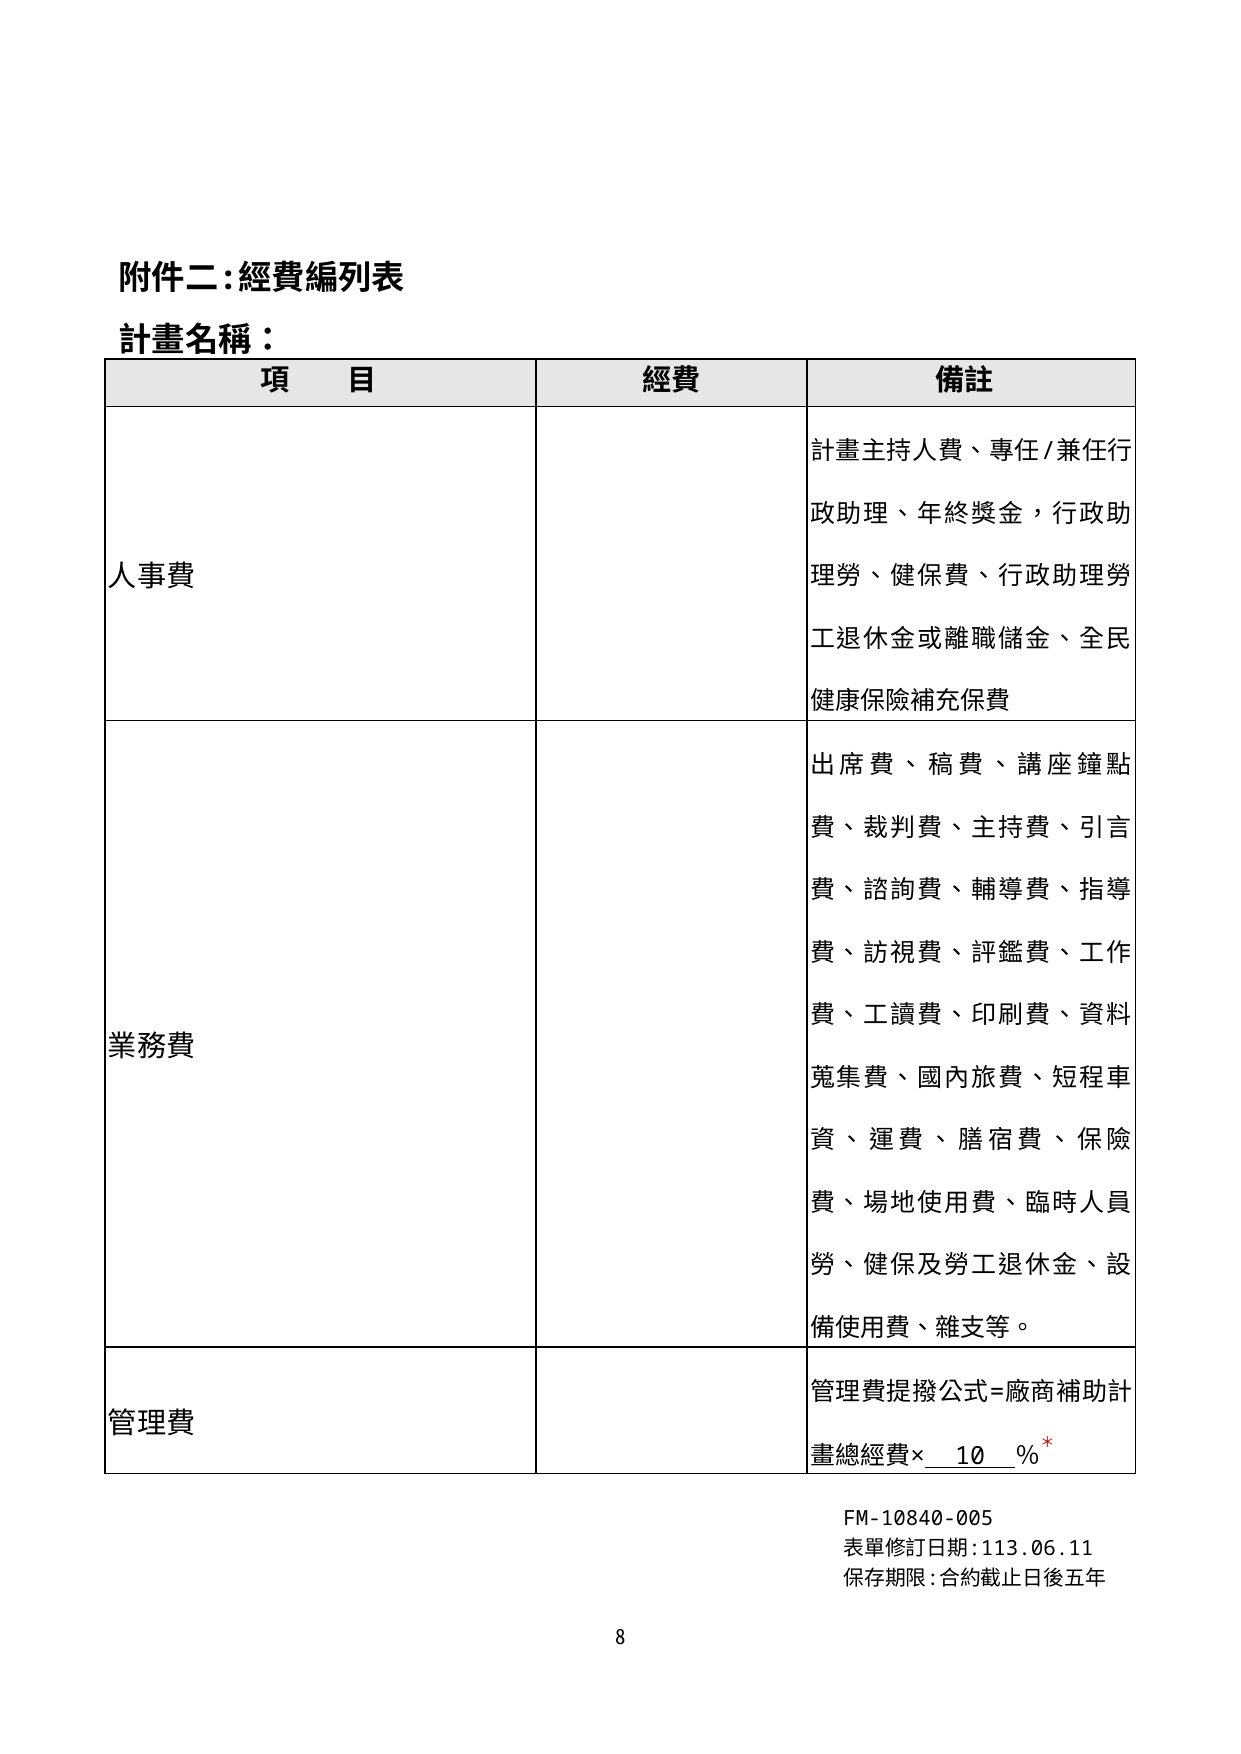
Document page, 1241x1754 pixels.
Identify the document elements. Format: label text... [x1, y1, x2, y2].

table_cell 管理費 [106, 1348, 535, 1473]
table_header 項 目 [106, 360, 535, 406]
table_cell [537, 721, 806, 1346]
table_cell 計畫主持人費、專任/兼任行政助理、年終獎金，行政助理勞、健保費、行政助理勞工退休金或離職儲金、全民健康保險補充保費 [808, 407, 1135, 719]
table_cell [537, 407, 806, 719]
table_header 備註 [808, 360, 1135, 406]
table_cell 人事費 [106, 407, 535, 719]
table_cell [537, 1348, 806, 1473]
table_cell 業務費 [106, 721, 535, 1346]
text 附件二:經費編列表 [118, 233, 1122, 296]
table_cell 管理費提撥公式=廠商補助計畫總經費× 10 ％＊ [808, 1348, 1135, 1473]
text 計畫名稱： [118, 296, 1122, 358]
table_header 經費 [537, 360, 806, 406]
table_cell 出席費、稿費、講座鐘點費、裁判費、主持費、引言費、諮詢費、輔導費、指導費、訪視費、評鑑費、工作費、工讀費、印刷費、資料蒐集費、國內旅費、短程車資、運費、膳宿費、保險費、場地使用費、臨時人員勞、健保及勞工退休金、設備使用費、雜支等。 [808, 721, 1135, 1346]
